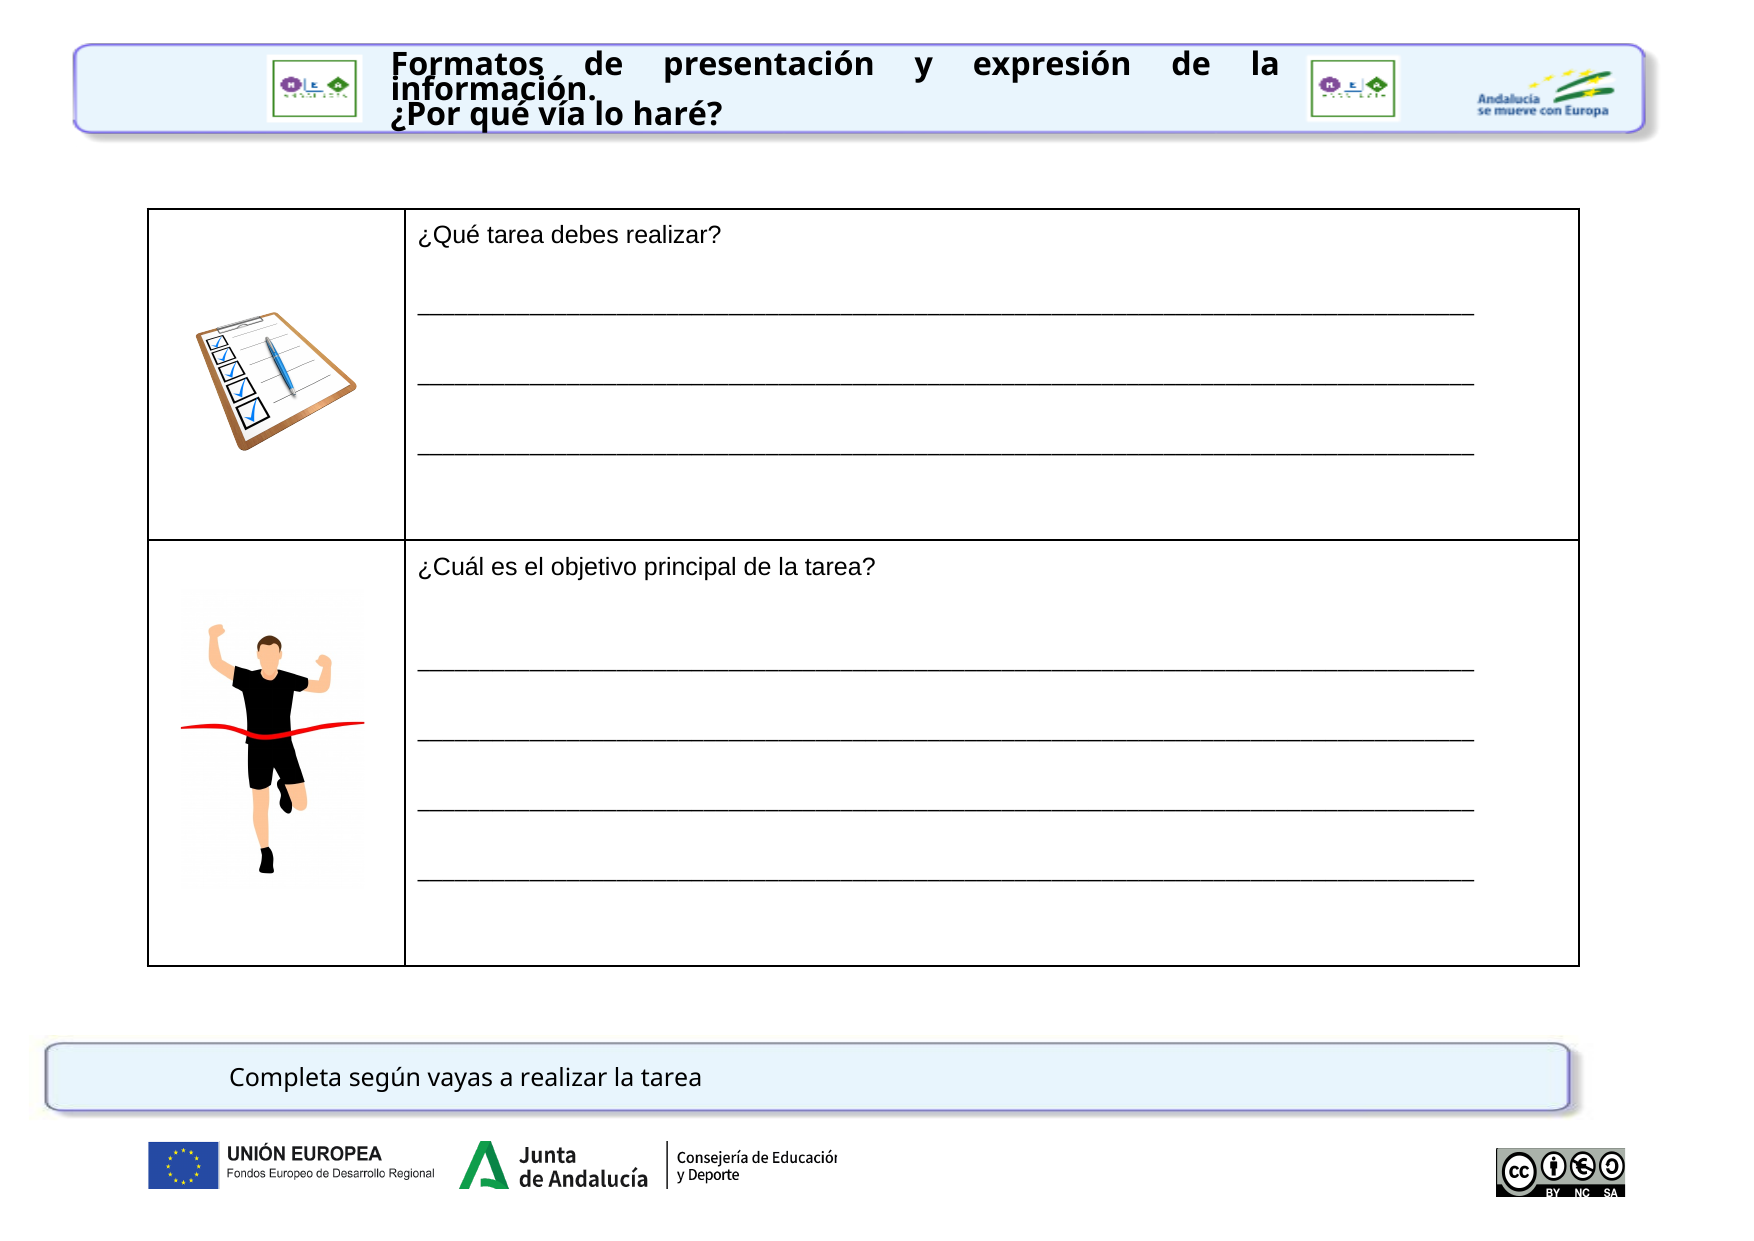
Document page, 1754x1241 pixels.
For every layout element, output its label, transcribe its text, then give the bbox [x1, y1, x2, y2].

table_header [149, 210, 404, 539]
picture [147, 1141, 838, 1189]
picture [1496, 1148, 1626, 1197]
table_cell [149, 541, 404, 965]
picture [190, 285, 358, 453]
picture [28, 1035, 1607, 1123]
picture [57, 34, 1683, 149]
table_cell ¿Cuál es el objetivo principal de la tarea? _____________________________________________________________________________________ _____________________________________________________________________________________ _____________________________________________________________________________________ _____________________________________________________________________________________ [406, 541, 1578, 965]
picture [180, 589, 365, 889]
table_header ¿Qué tarea debes realizar? _____________________________________________________________________________________ _____________________________________________________________________________________ _____________________________________________________________________________________ [406, 210, 1578, 539]
